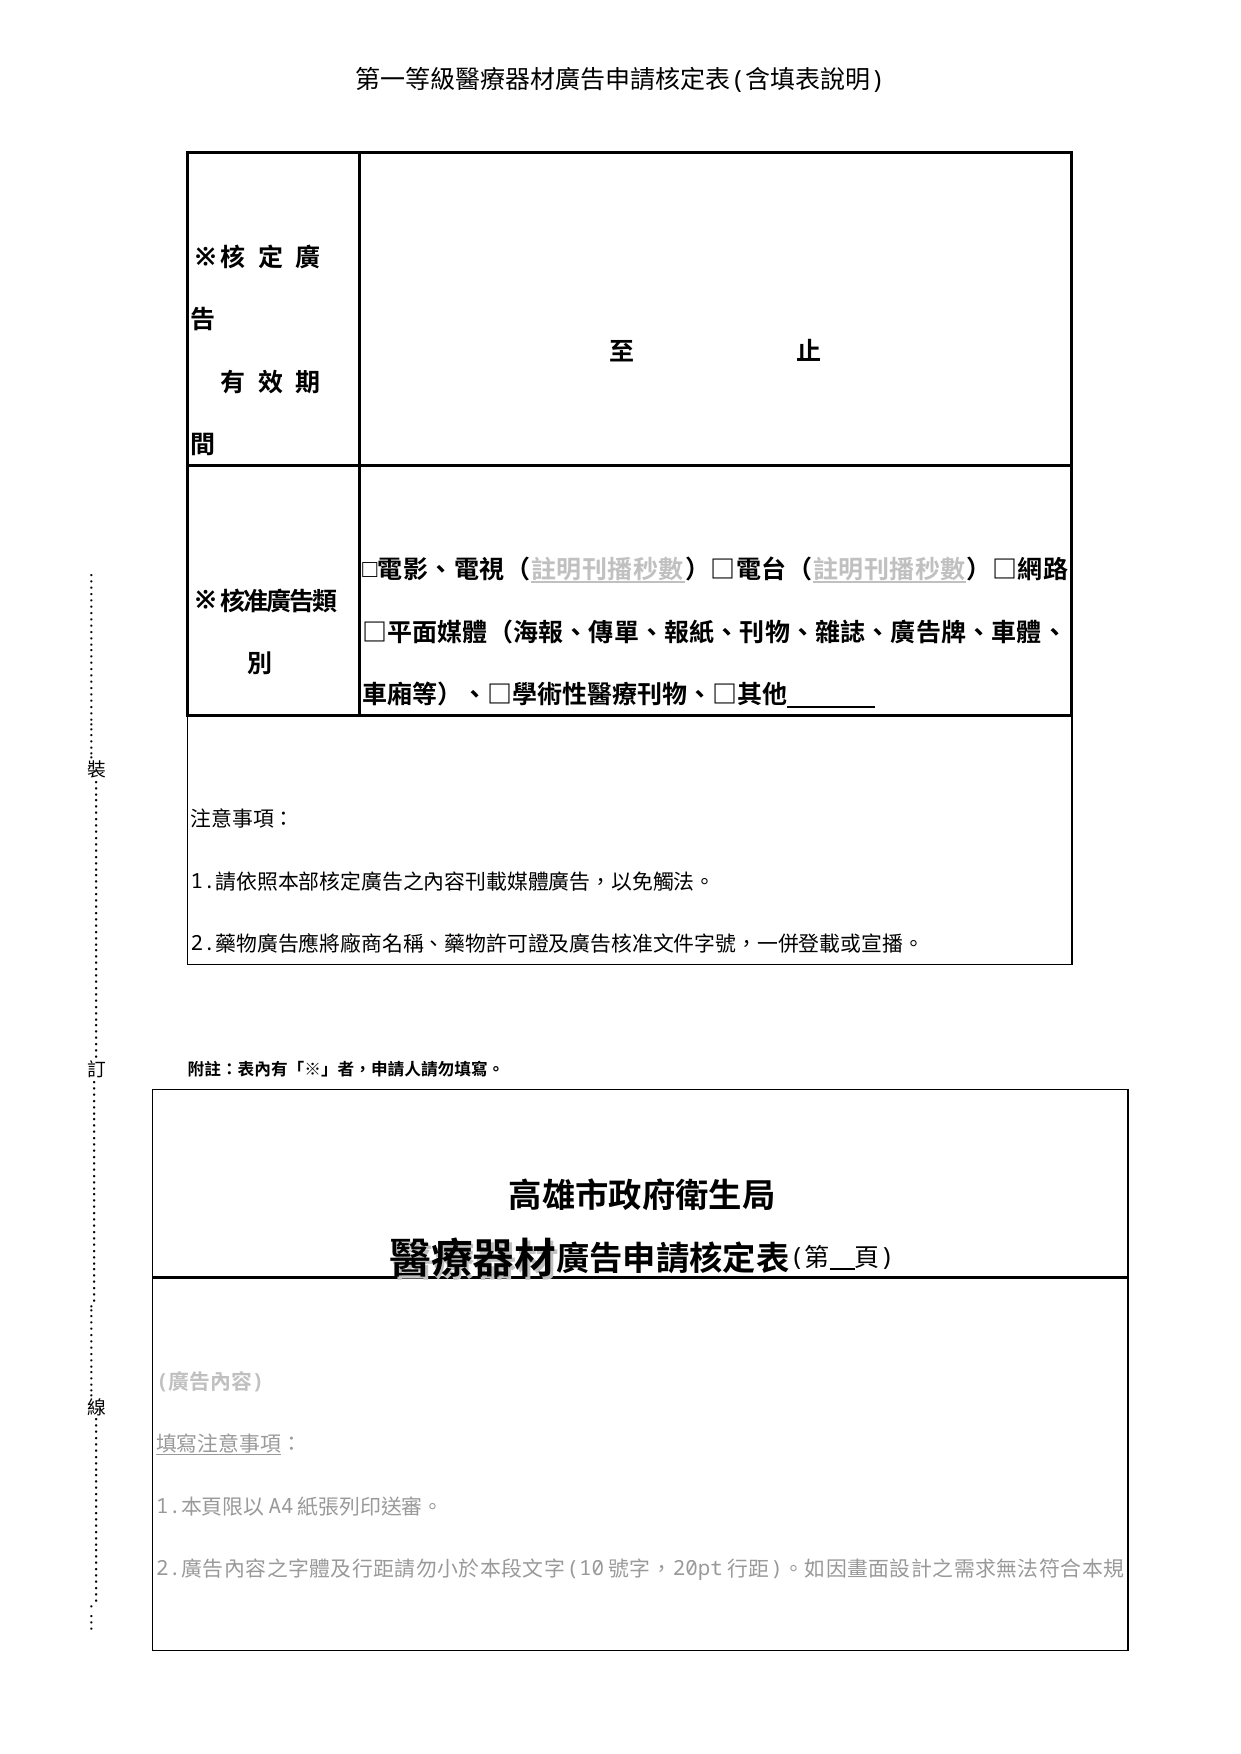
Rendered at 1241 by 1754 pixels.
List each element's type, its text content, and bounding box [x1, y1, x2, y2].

text 附註：表內有「※」者，申請人請勿填寫。 [187, 1026, 1053, 1089]
table_cell 注意事項： 1.請依照本部核定廣告之內容刊載媒體廣告，以免觸法。 2.藥物廣告應將廠商名稱、藥物許可證及廣告核准文件字號，一併登載或宣播。 [188, 717, 1071, 964]
table_cell (廣告內容) 填寫注意事項： 1.本頁限以A4紙張列印送審。 2.廣告內容之字體及行距請勿小於本段文字(10號字，20pt行距)。如因畫面設計之需求無法符合本規 [153, 1279, 1127, 1650]
table_cell □電影、電視（註明刊播秒數）□電台（註明刊播秒數）□網路□平面媒體（海報、傳單、報紙、刊物、雜誌、廣告牌、車體、車廂等）、□學術性醫療刊物、□其他 [361, 467, 1070, 714]
table_cell ※核准廣告類別 [189, 467, 358, 714]
table_header 高雄市政府衛生局 醫療器材廣告申請核定表(第 頁) [153, 1090, 1127, 1276]
table_cell ※核 定 廣 告 有 效 期 間 [189, 154, 358, 464]
table_header 高雄市政府衛生局 醫療器材廣告申請核定表(第 頁) [62, 573, 118, 1754]
table_cell 至 止 [361, 154, 1070, 464]
